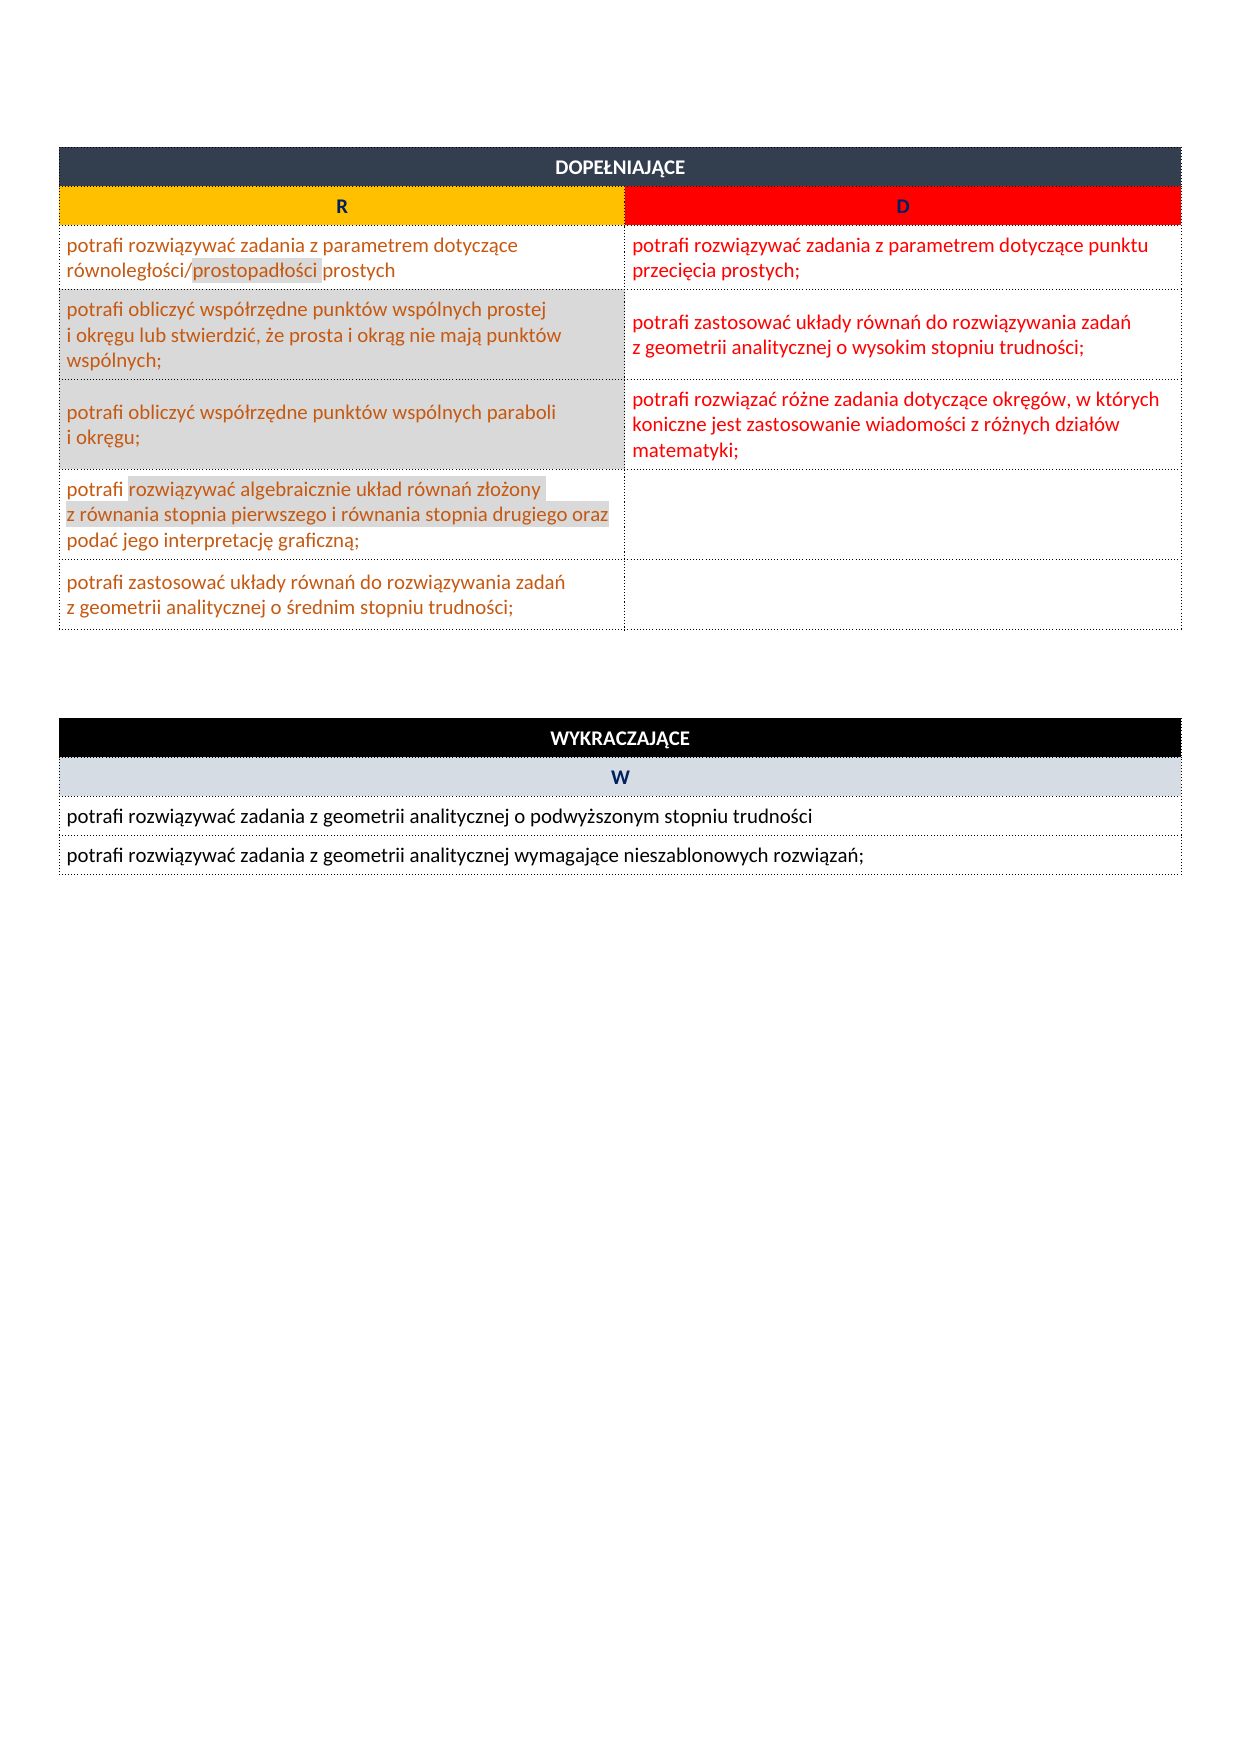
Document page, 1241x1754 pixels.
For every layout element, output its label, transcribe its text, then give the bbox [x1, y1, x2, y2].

table_cell potrafi zastosować układy równań do rozwiązywania zadań z geometrii analitycznej o wysokim stopniu trudności; [625, 289, 1181, 379]
table_cell R [59, 186, 625, 225]
table_header DOPEŁNIAJĄCE [59, 147, 1181, 186]
table_cell [625, 559, 1181, 629]
table_cell potrafi rozwiązywać zadania z parametrem dotyczące równoległości/prostopadłości prostych [59, 225, 625, 289]
table_cell potrafi rozwiązywać zadania z geometrii analitycznej o podwyższonym stopniu trudności [59, 796, 1181, 835]
table_header WYKRACZAJĄCE [59, 718, 1181, 757]
table_cell potrafi obliczyć współrzędne punktów wspólnych prostej i okręgu lub stwierdzić, że prosta i okrąg nie mają punktów wspólnych; [59, 289, 625, 379]
table_cell [625, 469, 1181, 558]
table_cell potrafi rozwiązywać zadania z parametrem dotyczące punktu przecięcia prostych; [625, 225, 1181, 289]
table_cell potrafi rozwiązywać zadania z geometrii analitycznej wymagające nieszablonowych rozwiązań; [59, 835, 1181, 874]
table_cell W [59, 757, 1181, 796]
table_cell potrafi zastosować układy równań do rozwiązywania zadań z geometrii analitycznej o średnim stopniu trudności; [59, 559, 625, 629]
table_cell potrafi rozwiązać różne zadania dotyczące okręgów, w których koniczne jest zastosowanie wiadomości z różnych działów matematyki; [625, 379, 1181, 469]
table_cell D [625, 186, 1181, 225]
table_cell potrafi obliczyć współrzędne punktów wspólnych paraboli i okręgu; [59, 379, 625, 469]
table_cell potrafi rozwiązywać algebraicznie układ równań złożony z równania stopnia pierwszego i równania stopnia drugiego oraz podać jego interpretację graficzną; [59, 469, 625, 558]
